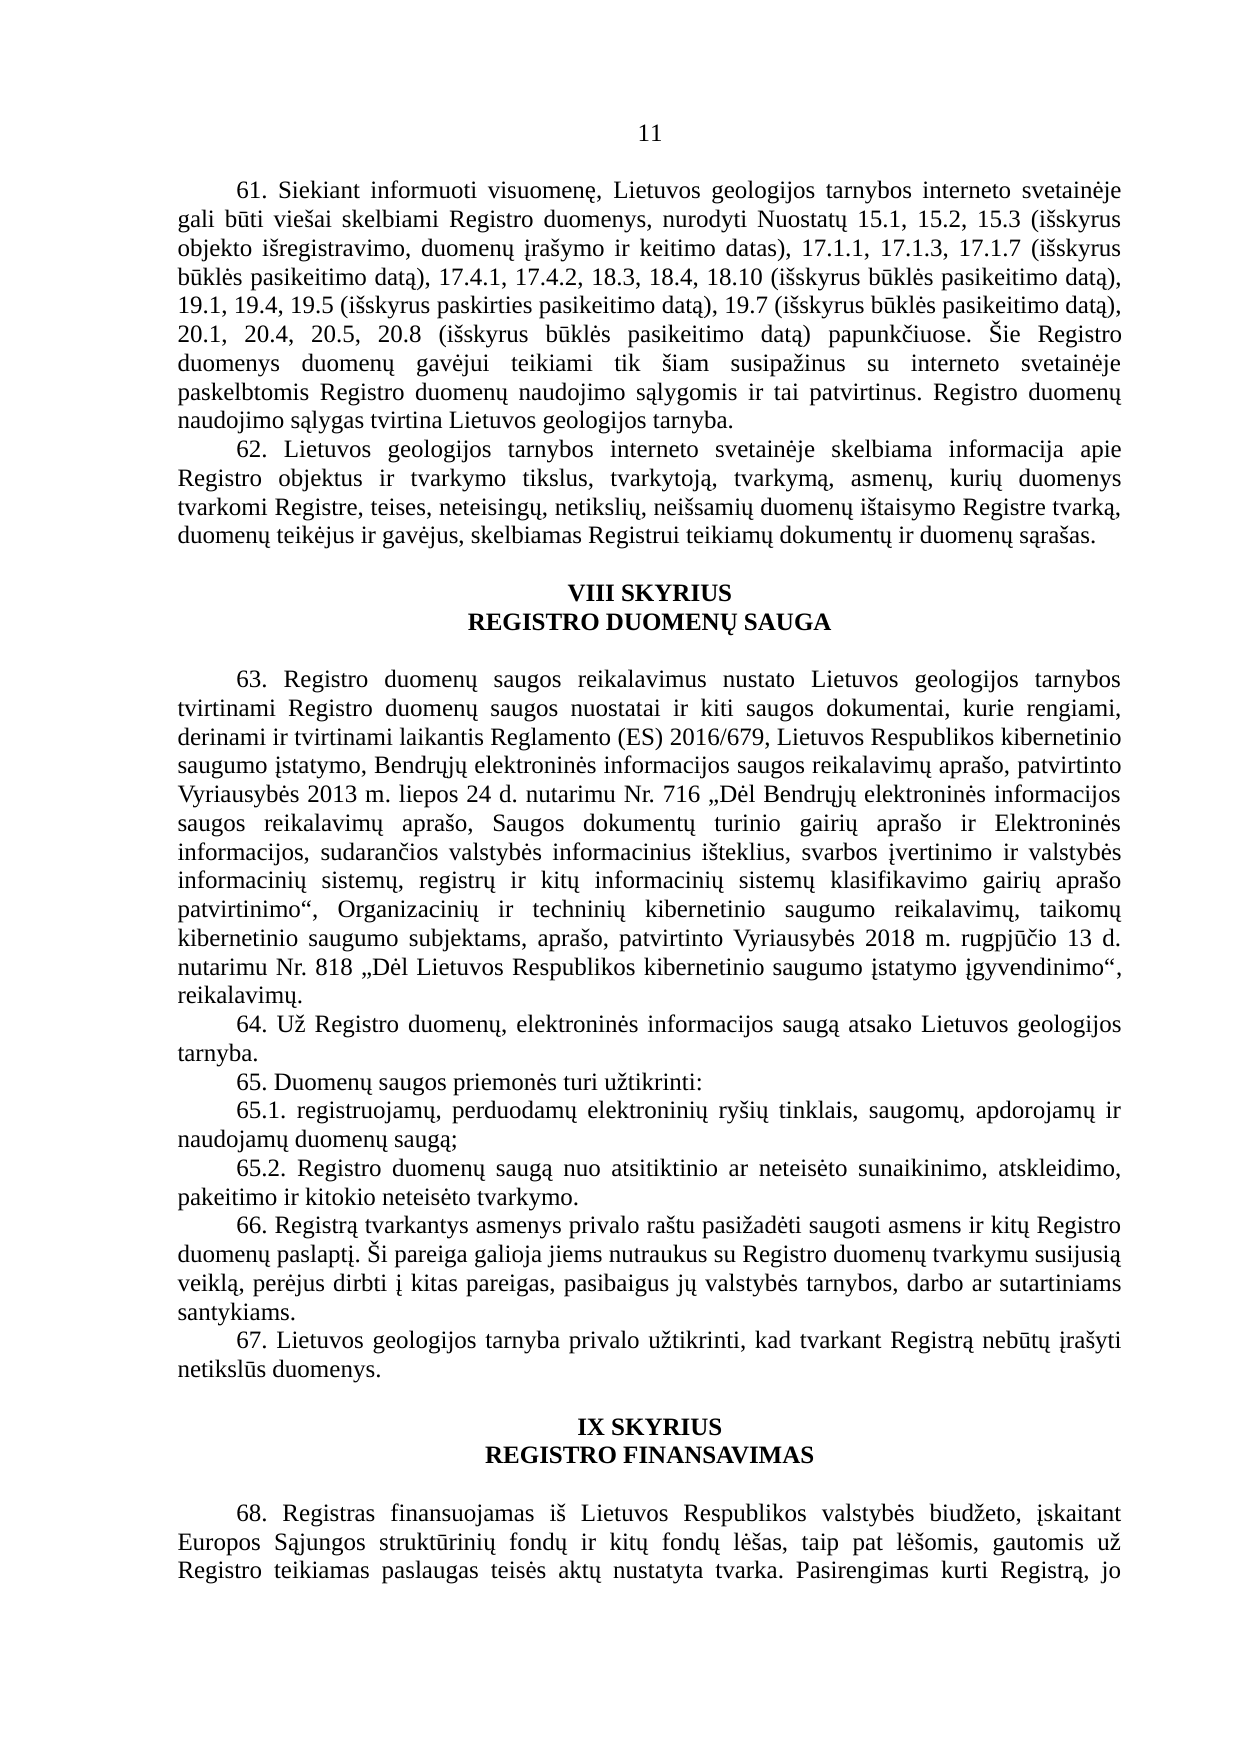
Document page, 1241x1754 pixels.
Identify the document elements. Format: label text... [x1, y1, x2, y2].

text REGISTRO DUOMENŲ SAUGA [177, 607, 1122, 636]
text VIII SKYRIUS [177, 578, 1122, 607]
text 64. Už Registro duomenų, elektroninės informacijos saugą atsako Lietuvos geologijos tarnyba. [177, 1009, 1122, 1067]
text 67. Lietuvos geologijos tarnyba privalo užtikrinti, kad tvarkant Registrą nebūtų įrašyti netikslūs duomenys. [177, 1326, 1122, 1383]
text 65.2. Registro duomenų saugą nuo atsitiktinio ar neteisėto sunaikinimo, atskleidimo, pakeitimo ir kitokio neteisėto tvarkymo. [177, 1153, 1122, 1211]
text 68. Registras finansuojamas iš Lietuvos Respublikos valstybės biudžeto, įskaitant Europos Sąjungos struktūrinių fondų ir kitų fondų lėšas, taip pat lėšomis, gautomis už Registro teikiamas paslaugas teisės aktų nustatyta tvarka. Pasirengimas kurti Registrą, jo [177, 1498, 1122, 1584]
text 65.1. registruojamų, perduodamų elektroninių ryšių tinklais, saugomų, apdorojamų ir naudojamų duomenų saugą; [177, 1096, 1122, 1153]
text 63. Registro duomenų saugos reikalavimus nustato Lietuvos geologijos tarnybos tvirtinami Registro duomenų saugos nuostatai ir kiti saugos dokumentai, kurie rengiami, derinami ir tvirtinami laikantis Reglamento (ES) 2016/679, Lietuvos Respublikos kibernetinio saugumo įstatymo, Bendrųjų elektroninės informacijos saugos reikalavimų aprašo, patvirtinto Vyriausybės 2013 m. liepos 24 d. nutarimu Nr. 716 „Dėl Bendrųjų elektroninės informacijos saugos reikalavimų aprašo, Saugos dokumentų turinio gairių aprašo ir Elektroninės informacijos, sudarančios valstybės informacinius išteklius, svarbos įvertinimo ir valstybės informacinių sistemų, registrų ir kitų informacinių sistemų klasifikavimo gairių aprašo patvirtinimo“, Organizacinių ir techninių kibernetinio saugumo reikalavimų, taikomų kibernetinio saugumo subjektams, aprašo, patvirtinto Vyriausybės 2018 m. rugpjūčio 13 d. nutarimu Nr. 818 „Dėl Lietuvos Respublikos kibernetinio saugumo įstatymo įgyvendinimo“, reikalavimų. [177, 664, 1122, 1009]
text 62. Lietuvos geologijos tarnybos interneto svetainėje skelbiama informacija apie Registro objektus ir tvarkymo tikslus, tvarkytoją, tvarkymą, asmenų, kurių duomenys tvarkomi Registre, teises, neteisingų, netikslių, neišsamių duomenų ištaisymo Registre tvarką, duomenų teikėjus ir gavėjus, skelbiamas Registrui teikiamų dokumentų ir duomenų sąrašas. [177, 434, 1122, 549]
text REGISTRO FINANSAVIMAS [177, 1441, 1122, 1469]
text 65. Duomenų saugos priemonės turi užtikrinti: [177, 1067, 1122, 1096]
text IX SKYRIUS [177, 1412, 1122, 1441]
text 61. Siekiant informuoti visuomenę, Lietuvos geologijos tarnybos interneto svetainėje gali būti viešai skelbiami Registro duomenys, nurodyti Nuostatų 15.1, 15.2, 15.3 (išskyrus objekto išregistravimo, duomenų įrašymo ir keitimo datas), 17.1.1, 17.1.3, 17.1.7 (išskyrus būklės pasikeitimo datą), 17.4.1, 17.4.2, 18.3, 18.4, 18.10 (išskyrus būklės pasikeitimo datą), 19.1, 19.4, 19.5 (išskyrus paskirties pasikeitimo datą), 19.7 (išskyrus būklės pasikeitimo datą), 20.1, 20.4, 20.5, 20.8 (išskyrus būklės pasikeitimo datą) papunkčiuose. Šie Registro duomenys duomenų gavėjui teikiami tik šiam susipažinus su interneto svetainėje paskelbtomis Registro duomenų naudojimo sąlygomis ir tai patvirtinus. Registro duomenų naudojimo sąlygas tvirtina Lietuvos geologijos tarnyba. [177, 176, 1122, 434]
text 66. Registrą tvarkantys asmenys privalo raštu pasižadėti saugoti asmens ir kitų Registro duomenų paslaptį. Ši pareiga galioja jiems nutraukus su Registro duomenų tvarkymu susijusią veiklą, perėjus dirbti į kitas pareigas, pasibaigus jų valstybės tarnybos, darbo ar sutartiniams santykiams. [177, 1211, 1122, 1326]
